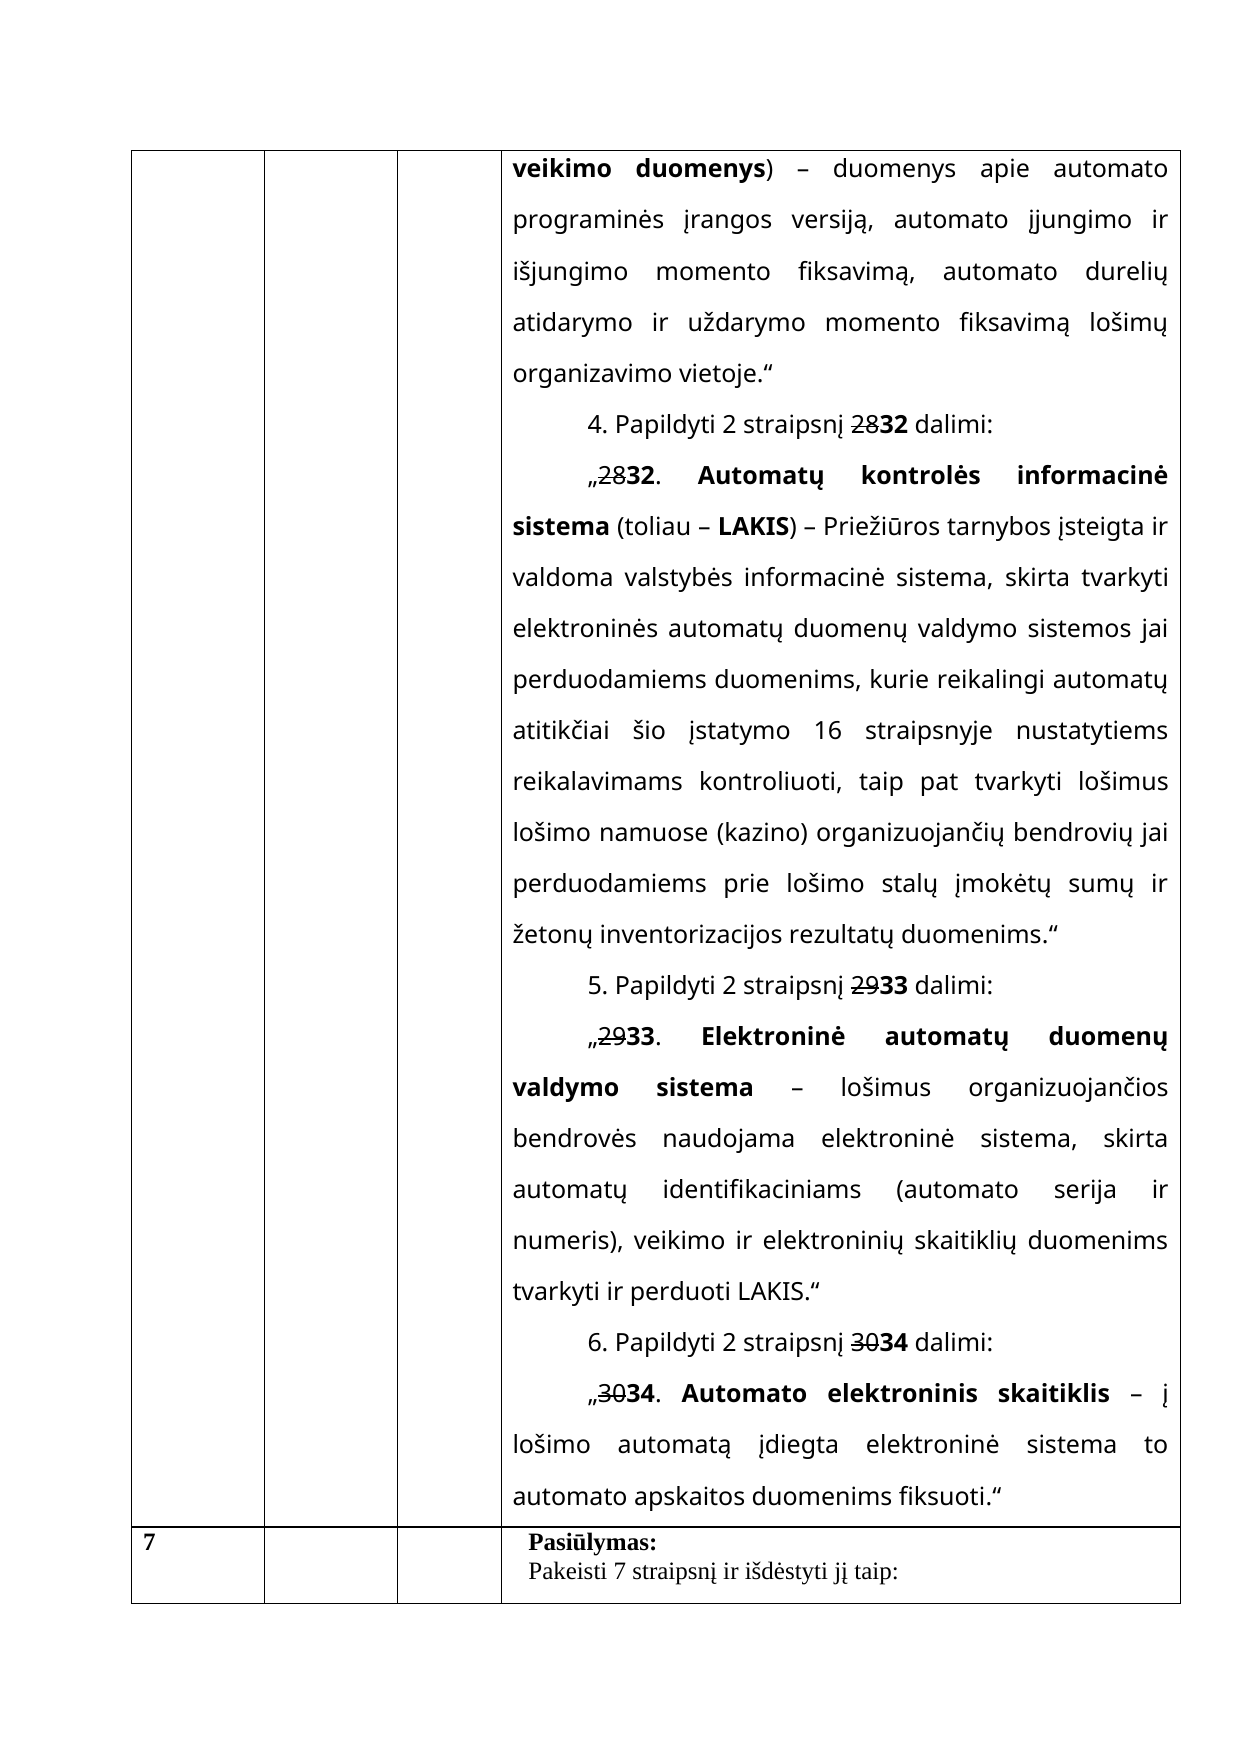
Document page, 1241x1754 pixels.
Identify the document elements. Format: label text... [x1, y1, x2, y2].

table_cell [398, 151, 501, 1526]
table_cell veikimo duomenys) – duomenys apie automato programinės įrangos versiją, automato įjungimo ir išjungimo momento fiksavimą, automato durelių atidarymo ir uždarymo momento fiksavimą lošimų organizavimo vietoje.“ 4. Papildyti 2 straipsnį 2832 dalimi: „2832. Automatų kontrolės informacinė sistema (toliau – LAKIS) – Priežiūros tarnybos įsteigta ir valdoma valstybės informacinė sistema, skirta tvarkyti elektroninės automatų duomenų valdymo sistemos jai perduodamiems duomenims, kurie reikalingi automatų atitikčiai šio įstatymo 16 straipsnyje nustatytiems reikalavimams kontroliuoti, taip pat tvarkyti lošimus lošimo namuose (kazino) organizuojančių bendrovių jai perduodamiems prie lošimo stalų įmokėtų sumų ir žetonų inventorizacijos rezultatų duomenims.“ 5. Papildyti 2 straipsnį 2933 dalimi: „2933. Elektroninė automatų duomenų valdymo sistema – lošimus organizuojančios bendrovės naudojama elektroninė sistema, skirta automatų identifikaciniams (automato serija ir numeris), veikimo ir elektroninių skaitiklių duomenims tvarkyti ir perduoti LAKIS.“ 6. Papildyti 2 straipsnį 3034 dalimi: „3034. Automato elektroninis skaitiklis – į lošimo automatą įdiegta elektroninė sistema to automato apskaitos duomenims fiksuoti.“ [502, 151, 1180, 1526]
table_cell [265, 151, 397, 1526]
table_cell 7 [132, 1528, 264, 1603]
table_cell [265, 1528, 397, 1603]
table_cell Pasiūlymas: Pakeisti 7 straipsnį ir išdėstyti jį taip: [502, 1528, 1180, 1603]
table_cell [132, 151, 264, 1526]
table_cell [398, 1528, 501, 1603]
